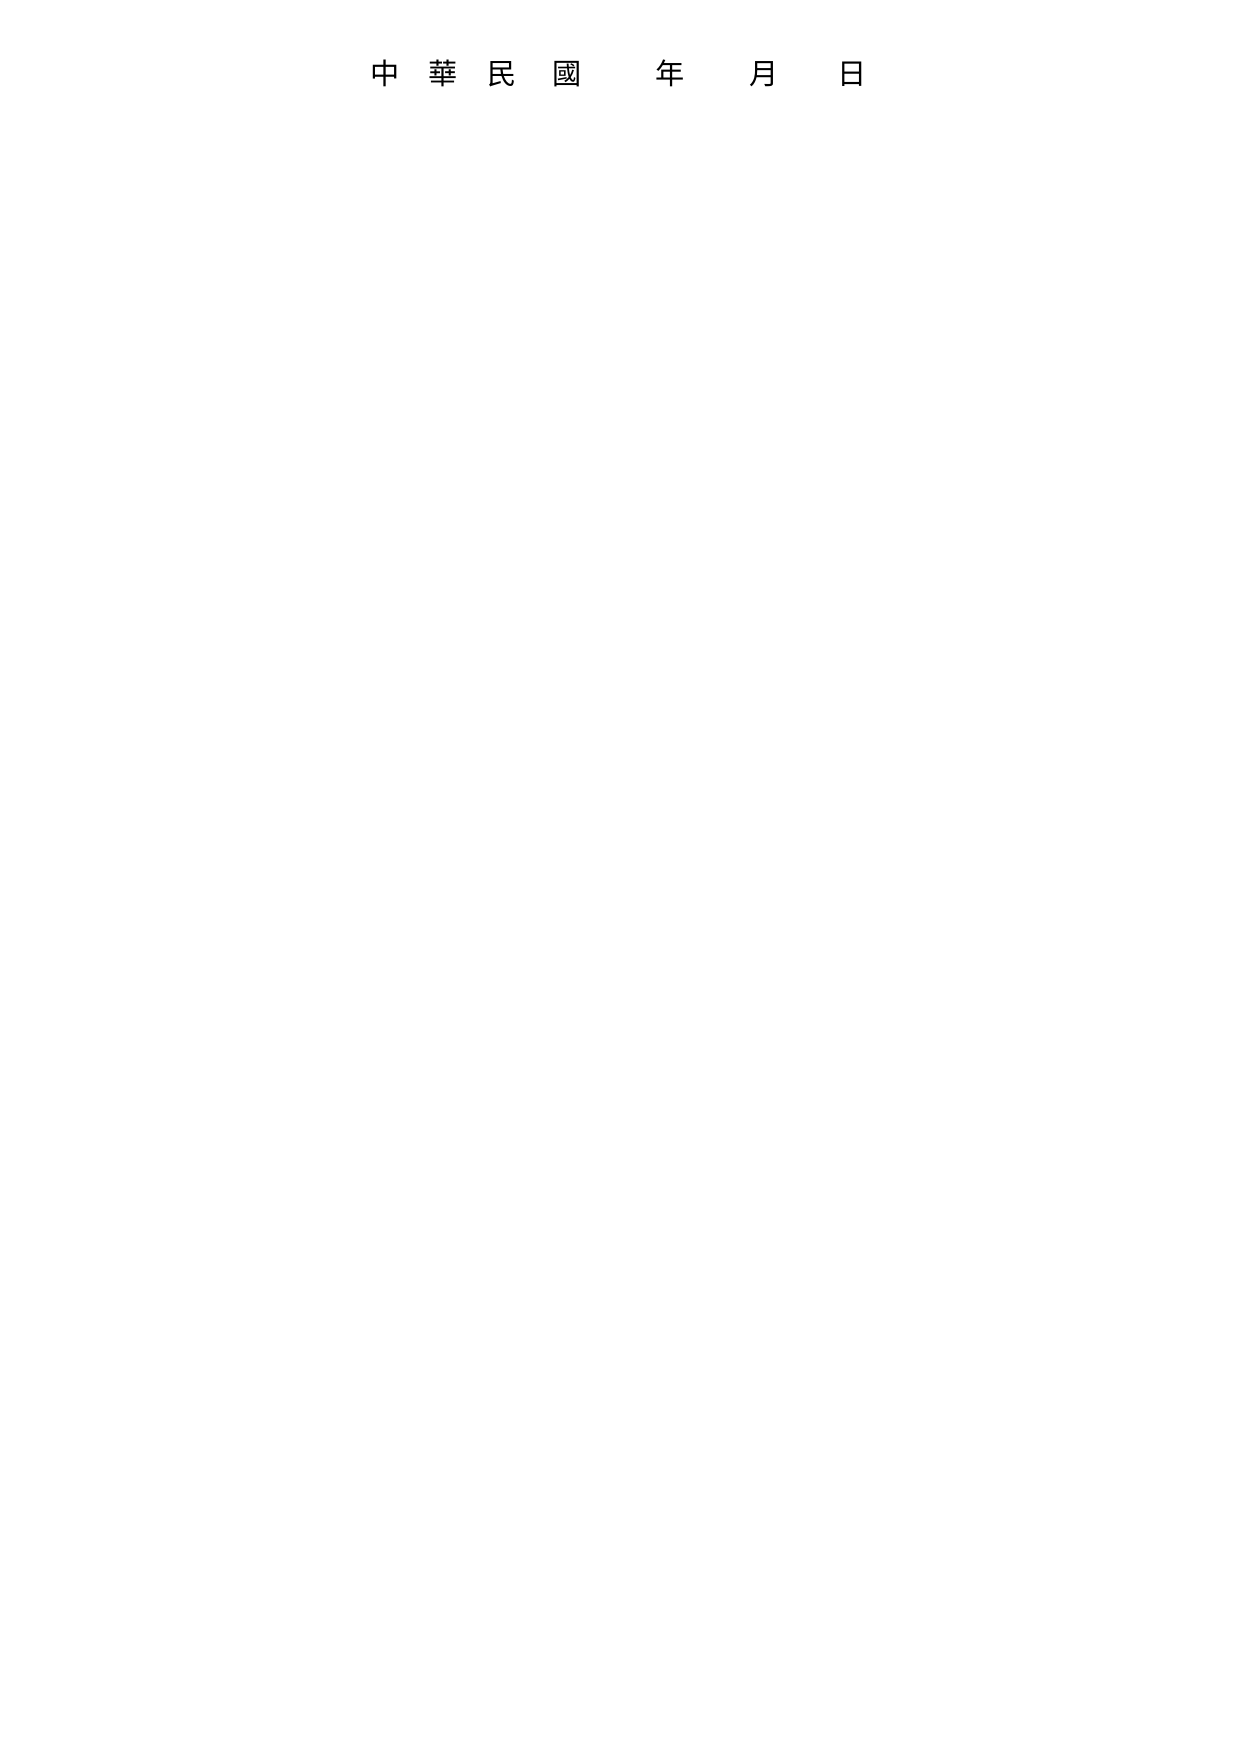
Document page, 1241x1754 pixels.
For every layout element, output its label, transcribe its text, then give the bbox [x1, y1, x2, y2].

text 中 華 民 國 年 月 日 [75, 51, 1125, 93]
